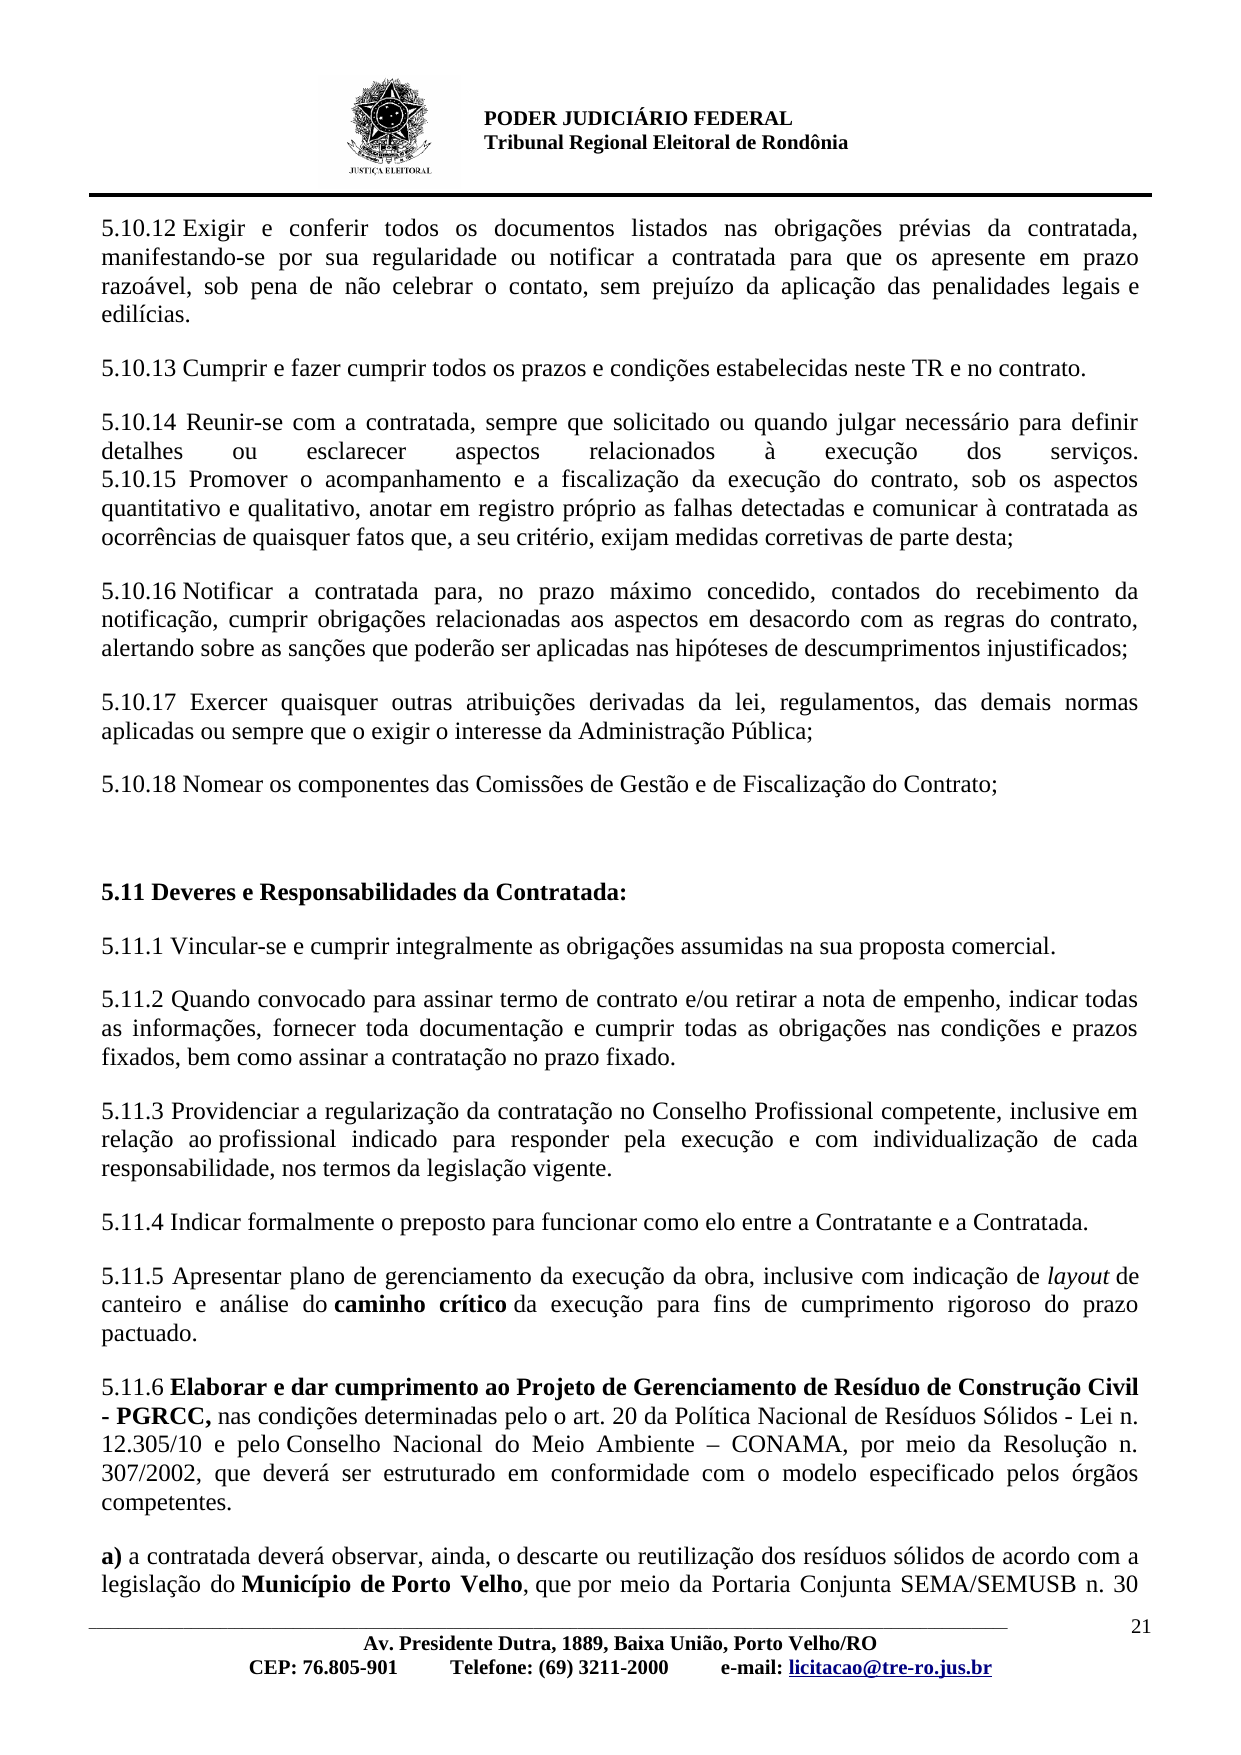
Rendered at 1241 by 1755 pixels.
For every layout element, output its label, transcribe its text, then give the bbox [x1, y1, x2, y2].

text 5.11.5 Apresentar plano de gerenciamento da execução da obra, inclusive com indicação de layout de canteiro e análise do caminho crítico da execução para fins de cumprimento rigoroso do prazo pactuado. [101, 1261, 1139, 1347]
text a) a contratada deverá observar, ainda, o descarte ou reutilização dos resíduos sólidos de acordo com a legislação do Município de Porto Velho, que por meio da Portaria Conjunta SEMA/SEMUSB n. 30 [101, 1541, 1139, 1598]
text 5.10.18 Nomear os componentes das Comissões de Gestão e de Fiscalização do Contrato; [101, 769, 1139, 798]
text 5.11.2 Quando convocado para assinar termo de contrato e/ou retirar a nota de empenho, indicar todas as informações, fornecer toda documentação e cumprir todas as obrigações nas condições e prazos fixados, bem como assinar a contratação no prazo fixado. [101, 984, 1139, 1071]
text 5.11.1 Vincular-se e cumprir integralmente as obrigações assumidas na sua proposta comercial. [101, 931, 1139, 959]
text 5.11 Deveres e Responsabilidades da Contratada: [101, 877, 1139, 906]
text 5.11.4 Indicar formalmente o preposto para funcionar como elo entre a Contratante e a Contratada. [101, 1207, 1139, 1236]
text 5.10.17 Exercer quaisquer outras atribuições derivadas da lei, regulamentos, das demais normas aplicadas ou sempre que o exigir o interesse da Administração Pública; [101, 687, 1139, 744]
text 5.10.12 Exigir e conferir todos os documentos listados nas obrigações prévias da contratada, manifestando-se por sua regularidade ou notificar a contratada para que os apresente em prazo razoável, sob pena de não celebrar o contato, sem prejuízo da aplicação das penalidades legais e edilícias. [101, 213, 1139, 328]
text 5.10.16 Notificar a contratada para, no prazo máximo concedido, contados do recebimento da notificação, cumprir obrigações relacionadas aos aspectos em desacordo com as regras do contrato, alertando sobre as sanções que poderão ser aplicadas nas hipóteses de descumprimentos injustificados; [101, 576, 1139, 662]
text 5.10.13 Cumprir e fazer cumprir todos os prazos e condições estabelecidas neste TR e no contrato. [101, 353, 1139, 382]
text 5.10.14 Reunir-se com a contratada, sempre que solicitado ou quando julgar necessário para definir detalhes ou esclarecer aspectos relacionados à execução dos serviços. 5.10.15 Promover o acompanhamento e a fiscalização da execução do contrato, sob os aspectos quantitativo e qualitativo, anotar em registro próprio as falhas detectadas e comunicar à contratada as ocorrências de quaisquer fatos que, a seu critério, exijam medidas corretivas de parte desta; [101, 407, 1139, 551]
text 5.11.6 Elaborar e dar cumprimento ao Projeto de Gerenciamento de Resíduo de Construção Civil - PGRCC, nas condições determinadas pelo o art. 20 da Política Nacional de Resíduos Sólidos - Lei n. 12.305/10 e pelo Conselho Nacional do Meio Ambiente – CONAMA, por meio da Resolução n. 307/2002, que deverá ser estruturado em conformidade com o modelo especificado pelos órgãos competentes. [101, 1372, 1139, 1516]
text 5.11.3 Providenciar a regularização da contratação no Conselho Profissional competente, inclusive em relação ao profissional indicado para responder pela execução e com individualização de cada responsabilidade, nos termos da legislação vigente. [101, 1096, 1139, 1182]
